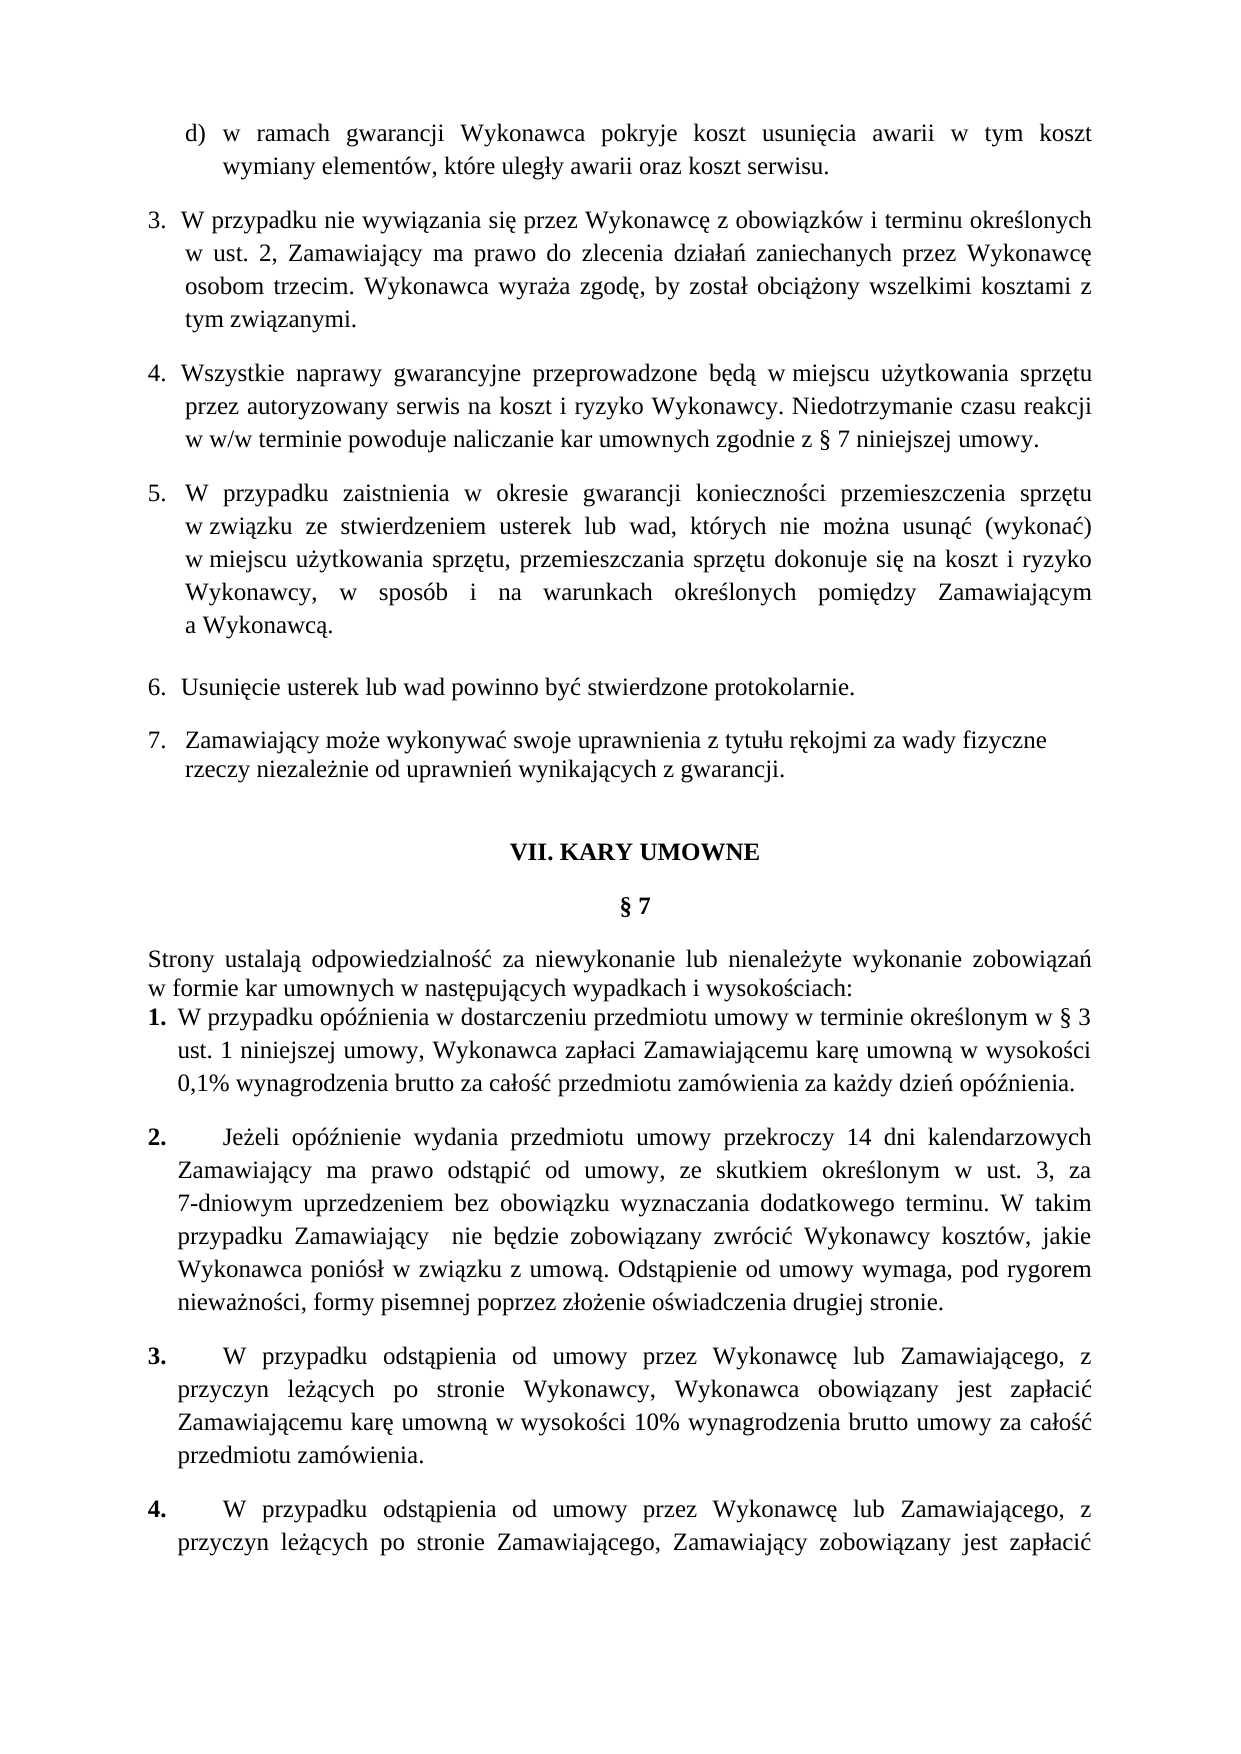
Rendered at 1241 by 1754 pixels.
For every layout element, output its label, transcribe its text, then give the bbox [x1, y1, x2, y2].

text Strony ustalają odpowiedzialność za niewykonanie lub nienależyte wykonanie zobowiązań w formie kar umownych w następujących wypadkach i wysokościach: [148, 944, 1092, 1002]
list w ramach gwarancji Wykonawca pokryje koszt usunięcia awarii w tym koszt wymiany elementów, które uległy awarii oraz koszt serwisu. [185, 118, 1092, 180]
list Usunięcie usterek lub wad powinno być stwierdzone protokolarnie. [148, 672, 1092, 700]
list W przypadku opóźnienia w dostarczeniu przedmiotu umowy w terminie określonym w § 3 ust. 1 niniejszej umowy, Wykonawca zapłaci Zamawiającemu karę umowną w wysokości 0,1% wynagrodzenia brutto za całość przedmiotu zamówienia za każdy dzień opóźnienia. [148, 1002, 1092, 1097]
list Jeżeli opóźnienie wydania przedmiotu umowy przekroczy 14 dni kalendarzowych Zamawiający ma prawo odstąpić od umowy, ze skutkiem określonym w ust. 3, za 7-dniowym uprzedzeniem bez obowiązku wyznaczania dodatkowego terminu. W takim przypadku Zamawiający nie będzie zobowiązany zwrócić Wykonawcy kosztów, jakie Wykonawca poniósł w związku z umową. Odstąpienie od umowy wymaga, pod rygorem nieważności, formy pisemnej poprzez złożenie oświadczenia drugiej stronie. [148, 1122, 1092, 1316]
list W przypadku odstąpienia od umowy przez Wykonawcę lub Zamawiającego, z przyczyn leżących po stronie Wykonawcy, Wykonawca obowiązany jest zapłacić Zamawiającemu karę umowną w wysokości 10% wynagrodzenia brutto umowy za całość przedmiotu zamówienia. [148, 1341, 1092, 1469]
list W przypadku odstąpienia od umowy przez Wykonawcę lub Zamawiającego, z przyczyn leżących po stronie Zamawiającego, Zamawiający zobowiązany jest zapłacić [148, 1494, 1092, 1556]
list W przypadku zaistnienia w okresie gwarancji konieczności przemieszczenia sprzętu w związku ze stwierdzeniem usterek lub wad, których nie można usunąć (wykonać) w miejscu użytkowania sprzętu, przemieszczania sprzętu dokonuje się na koszt i ryzyko Wykonawcy, w sposób i na warunkach określonych pomiędzy Zamawiającym a Wykonawcą. [148, 478, 1092, 639]
list Zamawiający może wykonywać swoje uprawnienia z tytułu rękojmi za wady fizyczne rzeczy niezależnie od uprawnień wynikających z gwarancji. [148, 726, 1092, 783]
list Wszystkie naprawy gwarancyjne przeprowadzone będą w miejscu użytkowania sprzętu przez autoryzowany serwis na koszt i ryzyko Wykonawcy. Niedotrzymanie czasu reakcji w w/w terminie powoduje naliczanie kar umownych zgodnie z § 7 niniejszej umowy. [148, 358, 1092, 453]
text § 7 [177, 891, 1092, 919]
text VII. KARY UMOWNE [177, 837, 1092, 866]
list W przypadku nie wywiązania się przez Wykonawcę z obowiązków i terminu określonych w ust. 2, Zamawiający ma prawo do zlecenia działań zaniechanych przez Wykonawcę osobom trzecim. Wykonawca wyraża zgodę, by został obciążony wszelkimi kosztami z tym związanymi. [148, 205, 1092, 333]
